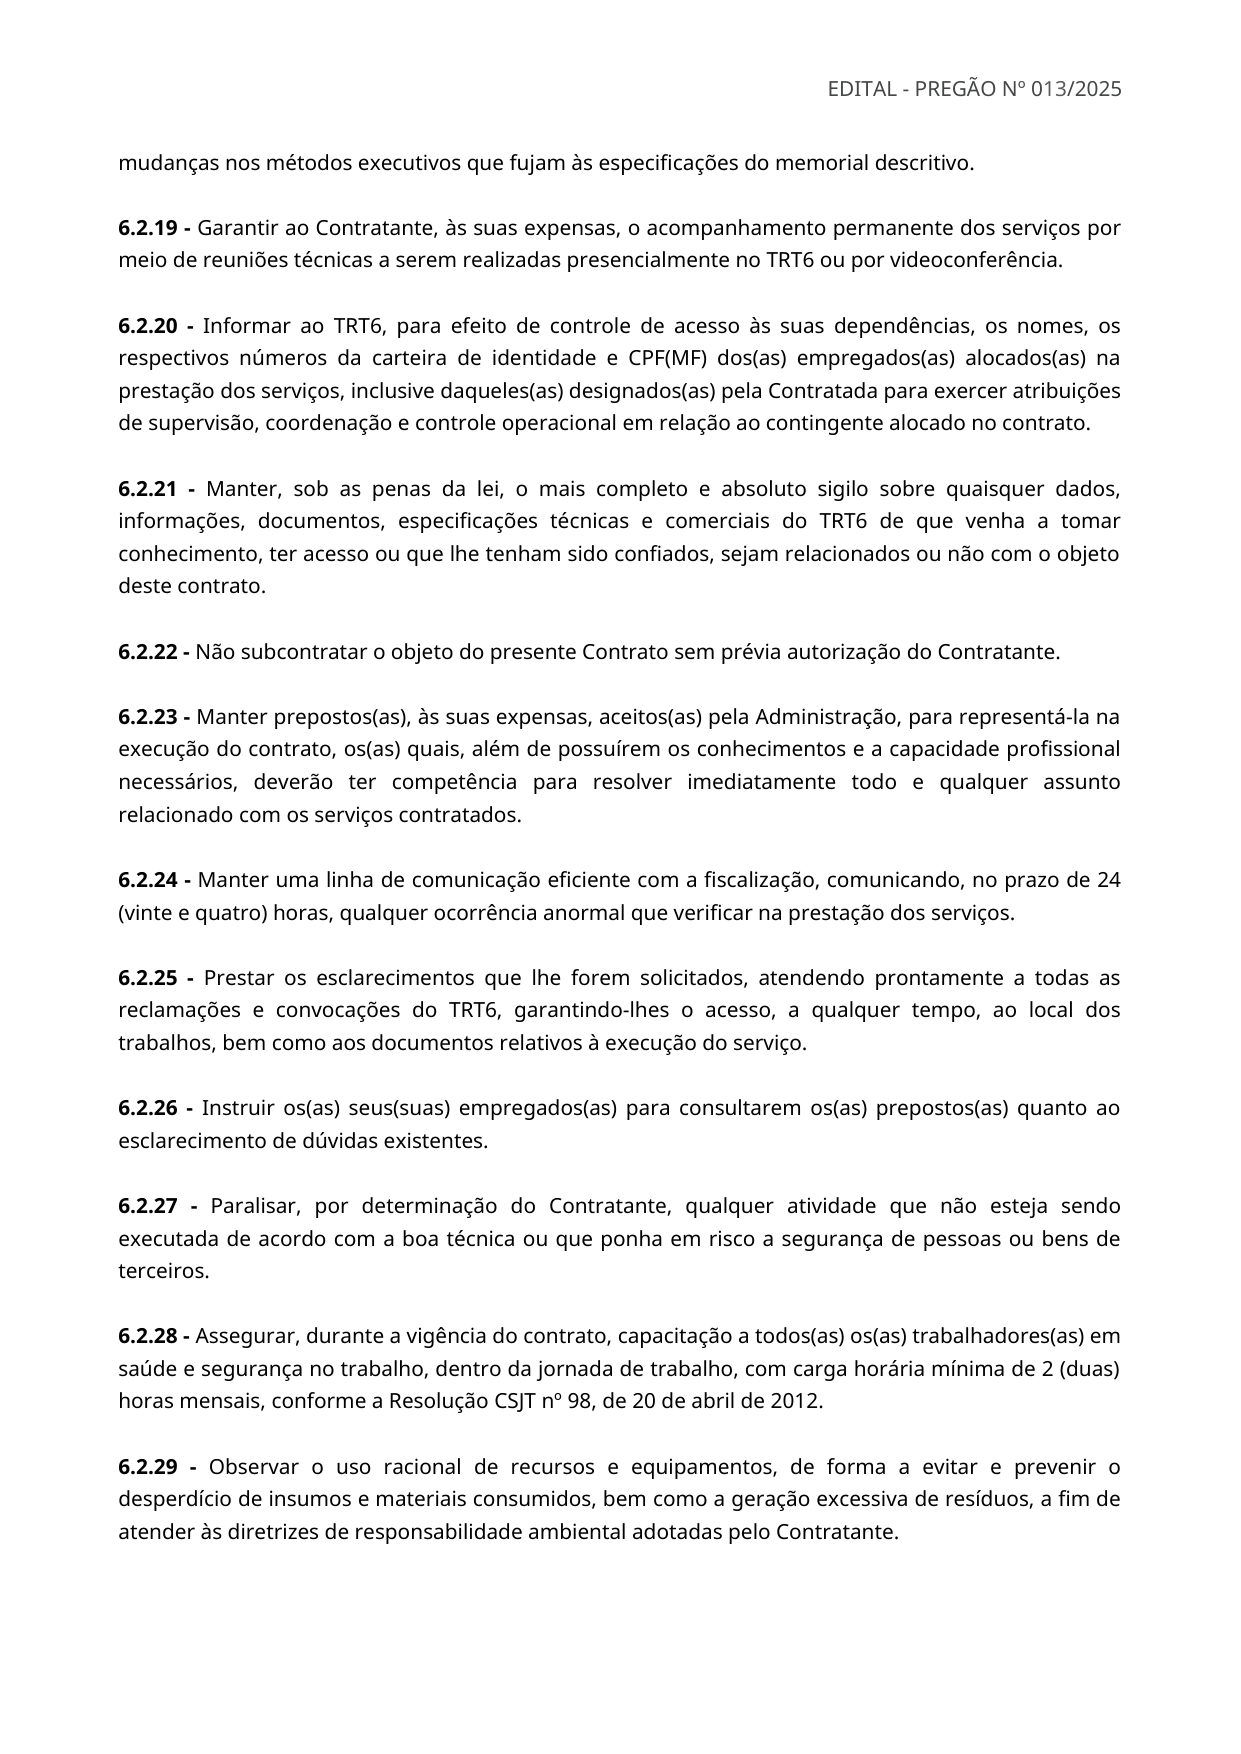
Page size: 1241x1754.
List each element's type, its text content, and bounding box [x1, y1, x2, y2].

text 6.2.19 - Garantir ao Contratante, às suas expensas, o acompanhamento permanente dos serviços por meio de reuniões técnicas a serem realizadas presencialmente no TRT6 ou por videoconferência. [118, 213, 1122, 274]
text 6.2.25 - Prestar os esclarecimentos que lhe forem solicitados, atendendo prontamente a todas as reclamações e convocações do TRT6, garantindo-lhes o acesso, a qualquer tempo, ao local dos trabalhos, bem como aos documentos relativos à execução do serviço. [118, 963, 1122, 1056]
text 6.2.27 - Paralisar, por determinação do Contratante, qualquer atividade que não esteja sendo executada de acordo com a boa técnica ou que ponha em risco a segurança de pessoas ou bens de terceiros. [118, 1191, 1122, 1285]
text 6.2.23 - Manter prepostos(as), às suas expensas, aceitos(as) pela Administração, para representá-la na execução do contrato, os(as) quais, além de possuírem os conhecimentos e a capacidade profissional necessários, deverão ter competência para resolver imediatamente todo e qualquer assunto relacionado com os serviços contratados. [118, 702, 1122, 828]
text 6.2.24 - Manter uma linha de comunicação eficiente com a fiscalização, comunicando, no prazo de 24 (vinte e quatro) horas, qualquer ocorrência anormal que verificar na prestação dos serviços. [118, 865, 1122, 926]
text 6.2.28 - Assegurar, durante a vigência do contrato, capacitação a todos(as) os(as) trabalhadores(as) em saúde e segurança no trabalho, dentro da jornada de trabalho, com carga horária mínima de 2 (duas) horas mensais, conforme a Resolução CSJT nº 98, de 20 de abril de 2012. [118, 1321, 1122, 1415]
text 6.2.29 - Observar o uso racional de recursos e equipamentos, de forma a evitar e prevenir o desperdício de insumos e materiais consumidos, bem como a geração excessiva de resíduos, a fim de atender às diretrizes de responsabilidade ambiental adotadas pelo Contratante. [118, 1452, 1122, 1546]
text 6.2.26 - Instruir os(as) seus(suas) empregados(as) para consultarem os(as) prepostos(as) quanto ao esclarecimento de dúvidas existentes. [118, 1093, 1122, 1154]
text 6.2.22 - Não subcontratar o objeto do presente Contrato sem prévia autorização do Contratante. [118, 637, 1122, 665]
text 6.2.21 - Manter, sob as penas da lei, o mais completo e absoluto sigilo sobre quaisquer dados, informações, documentos, especificações técnicas e comerciais do TRT6 de que venha a tomar conhecimento, ter acesso ou que lhe tenham sido confiados, sejam relacionados ou não com o objeto deste contrato. [118, 474, 1122, 600]
text 6.2.20 - Informar ao TRT6, para efeito de controle de acesso às suas dependências, os nomes, os respectivos números da carteira de identidade e CPF(MF) dos(as) empregados(as) alocados(as) na prestação dos serviços, inclusive daqueles(as) designados(as) pela Contratada para exercer atribuições de supervisão, coordenação e controle operacional em relação ao contingente alocado no contrato. [118, 311, 1122, 437]
text mudanças nos métodos executivos que fujam às especificações do memorial descritivo. [118, 148, 1122, 176]
